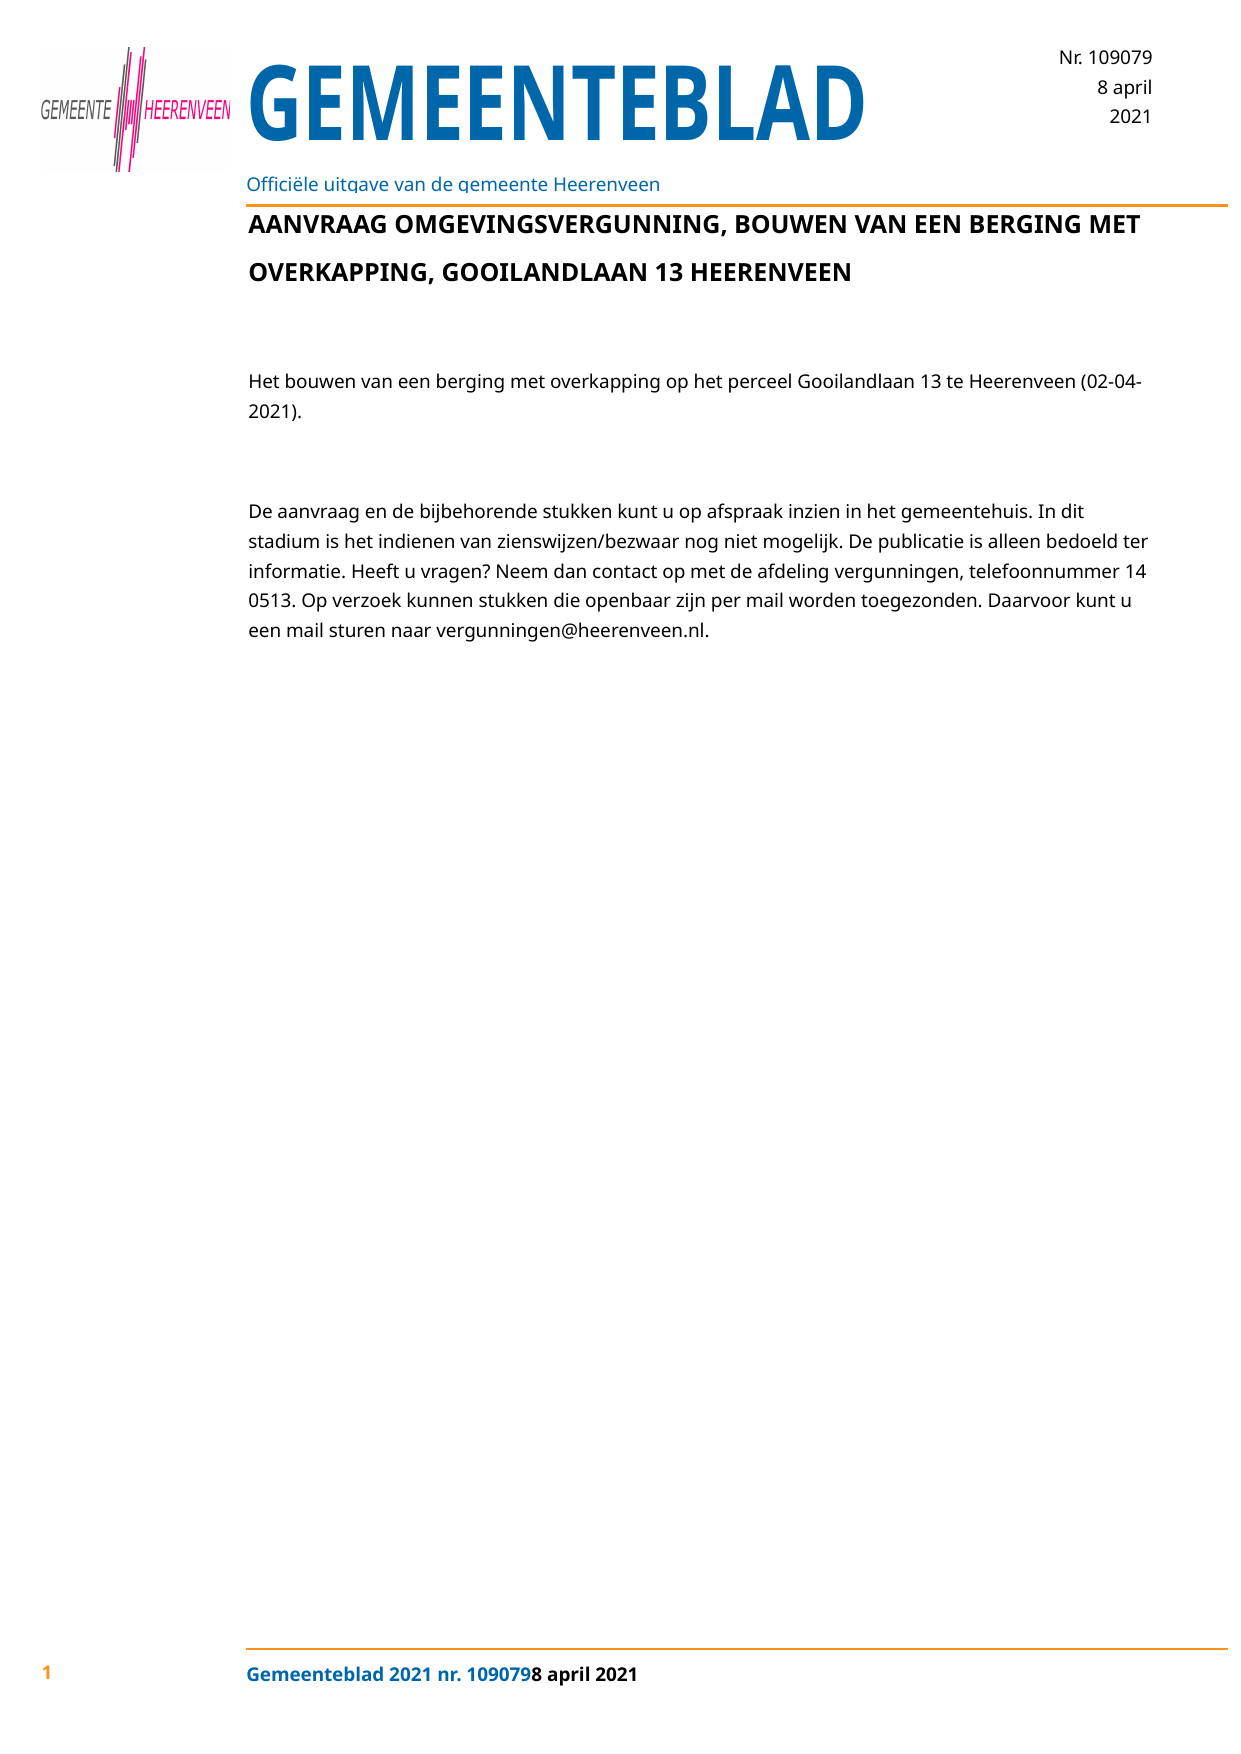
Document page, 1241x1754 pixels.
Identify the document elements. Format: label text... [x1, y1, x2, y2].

picture [41, 47, 231, 172]
text Het bouwen van een berging met overkapping op het perceel Gooilandlaan 13 te Heerenveen (02-04-2021). [248, 368, 1152, 424]
text De aanvraag en de bijbehorende stukken kunt u op afspraak inzien in het gemeentehuis. In dit stadium is het indienen van zienswijzen/bezwaar nog niet mogelijk. De publicatie is alleen bedoeld ter informatie. Heeft u vragen? Neem dan contact op met de afdeling vergunningen, telefoonnummer 14 0513. Op verzoek kunnen stukken die openbaar zijn per mail worden toegezonden. Daarvoor kunt u een mail sturen naar vergunningen@heerenveen.nl. [248, 499, 1152, 643]
text AANVRAAG OMGEVINGSVERGUNNING, BOUWEN VAN EEN BERGING MET OVERKAPPING, GOOILANDLAAN 13 HEERENVEEN [248, 207, 1152, 288]
